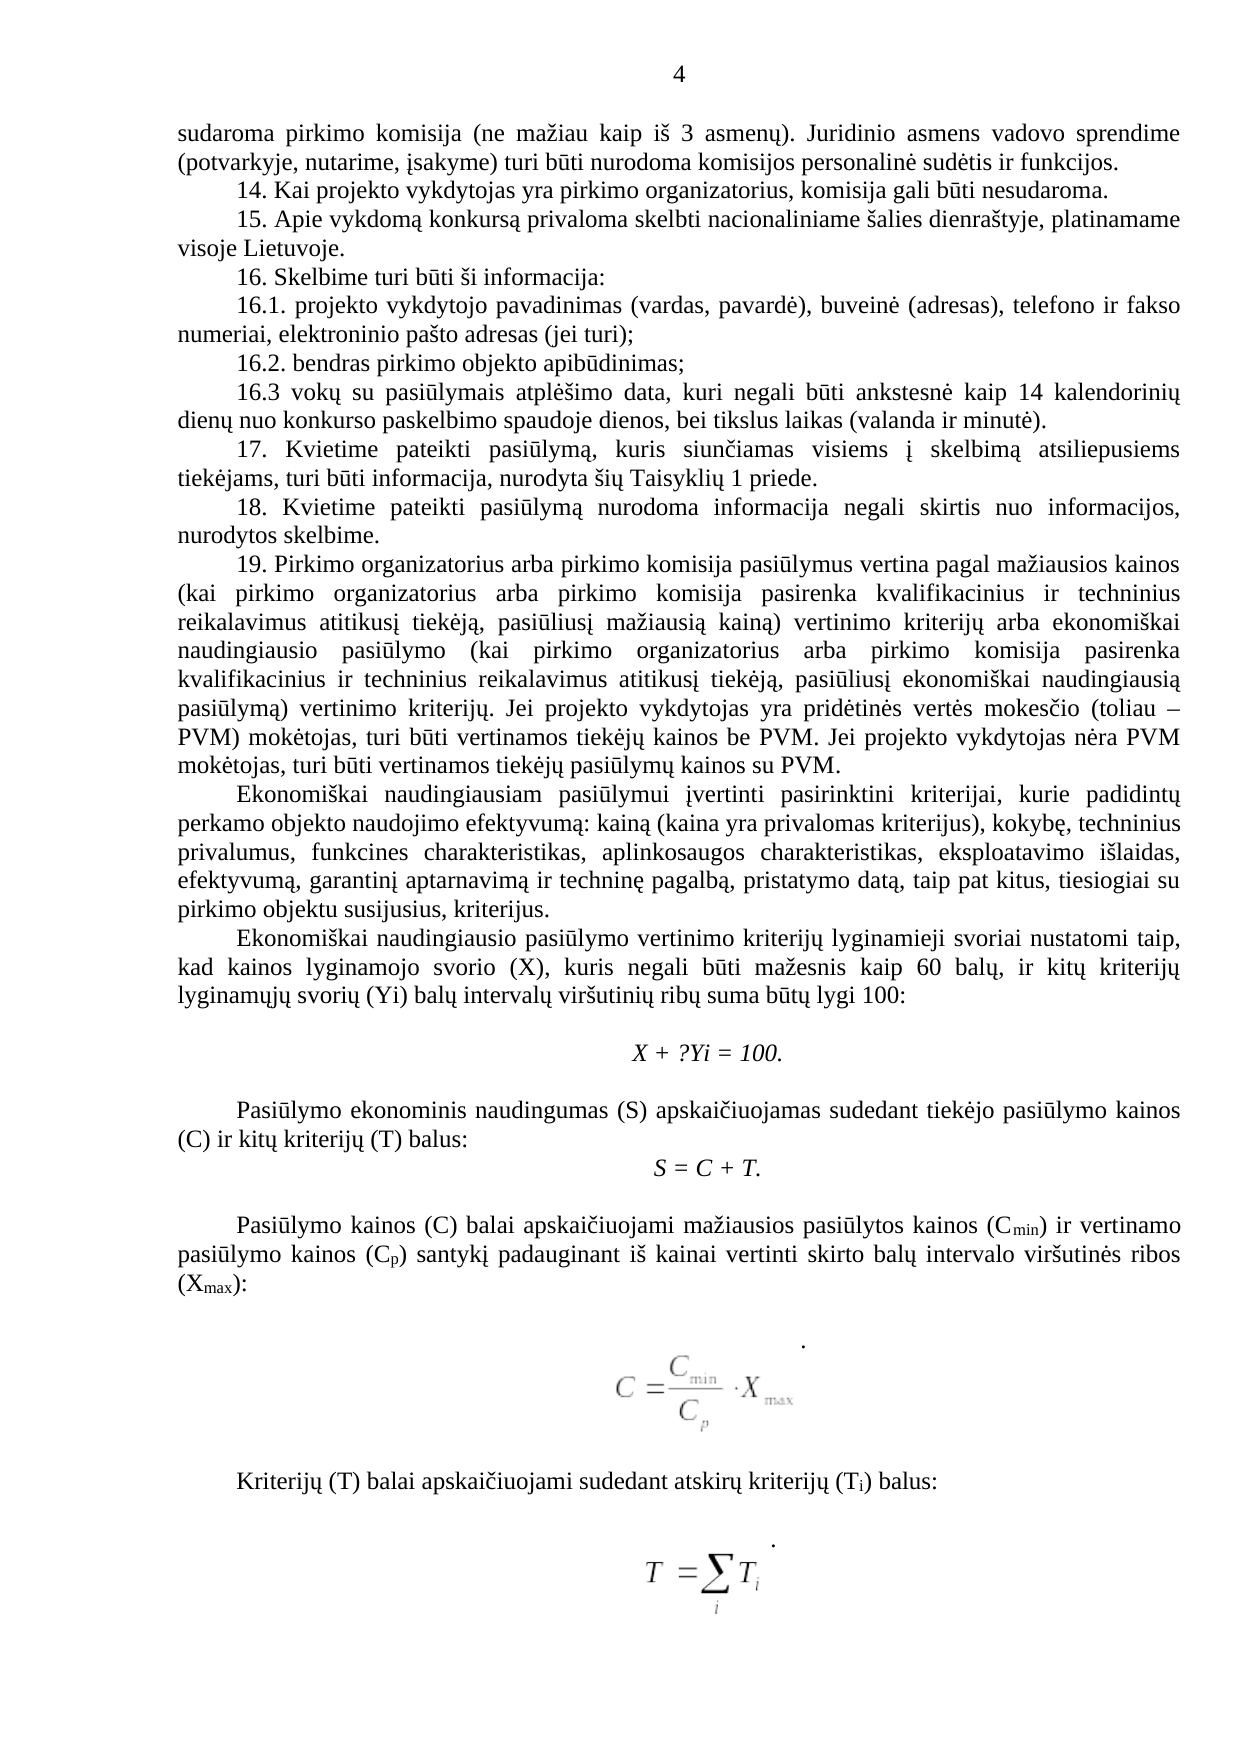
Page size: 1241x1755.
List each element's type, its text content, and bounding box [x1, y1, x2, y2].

text 14. Kai projekto vykdytojas yra pirkimo organizatorius, komisija gali būti nesudaroma. [177, 176, 1181, 204]
text Pasiūlymo kainos (C) balai apskaičiuojami mažiausios pasiūlytos kainos (Cmin) ir vertinamo pasiūlymo kainos (Cp) santykį padauginant iš kainai vertinti skirto balų intervalo viršutinės ribos (Xmax): [177, 1211, 1181, 1297]
text 19. Pirkimo organizatorius arba pirkimo komisija pasiūlymus vertina pagal mažiausios kainos (kai pirkimo organizatorius arba pirkimo komisija pasirenka kvalifikacinius ir techninius reikalavimus atitikusį tiekėją, pasiūliusį mažiausią kainą) vertinimo kriterijų arba ekonomiškai naudingiausio pasiūlymo (kai pirkimo organizatorius arba pirkimo komisija pasirenka kvalifikacinius ir techninius reikalavimus atitikusį tiekėją, pasiūliusį ekonomiškai naudingiausią pasiūlymą) vertinimo kriterijų. Jei projekto vykdytojas yra pridėtinės vertės mokesčio (toliau – PVM) mokėtojas, turi būti vertinamos tiekėjų kainos be PVM. Jei projekto vykdytojas nėra PVM mokėtojas, turi būti vertinamos tiekėjų pasiūlymų kainos su PVM. [177, 549, 1181, 779]
text 16.2. bendras pirkimo objekto apibūdinimas; [177, 348, 1181, 377]
text Ekonomiškai naudingiausio pasiūlymo vertinimo kriterijų lyginamieji svoriai nustatomi taip, kad kainos lyginamojo svorio (X), kuris negali būti mažesnis kaip 60 balų, ir kitų kriterijų lyginamųjų svorių (Yi) balų intervalų viršutinių ribų suma būtų lygi 100: [177, 923, 1181, 1009]
text 15. Apie vykdomą konkursą privaloma skelbti nacionaliniame šalies dienraštyje, platinamame visoje Lietuvoje. [177, 204, 1181, 262]
text T=SUMA(i)(T(i)). [177, 1524, 1181, 1620]
text 16.1. projekto vykdytojo pavadinimas (vardas, pavardė), buveinė (adresas), telefono ir fakso numeriai, elektroninio pašto adresas (jei turi); [177, 291, 1181, 348]
text Kriterijų (T) balai apskaičiuojami sudedant atskirų kriterijų (Ti) balus: [177, 1466, 1181, 1495]
text 18. Kvietime pateikti pasiūlymą nurodoma informacija negali skirtis nuo informacijos, nurodytos skelbime. [177, 492, 1181, 549]
text S = C + T. [177, 1153, 1181, 1182]
text X + ?SUMAYi = 100. [177, 1038, 1181, 1067]
text 16.3 vokų su pasiūlymais atplėšimo data, kuri negali būti ankstesnė kaip 14 kalendorinių dienų nuo konkurso paskelbimo spaudoje dienos, bei tikslus laikas (valanda ir minutė). [177, 377, 1181, 434]
text Ekonomiškai naudingiausiam pasiūlymui įvertinti pasirinktini kriterijai, kurie padidintų perkamo objekto naudojimo efektyvumą: kainą (kaina yra privalomas kriterijus), kokybę, techninius privalumus, funkcines charakteristikas, aplinkosaugos charakteristikas, eksploatavimo išlaidas, efektyvumą, garantinį aptarnavimą ir techninę pagalbą, pristatymo datą, taip pat kitus, tiesiogiai su pirkimo objektu susijusius, kriterijus. [177, 779, 1181, 923]
text 16. Skelbime turi būti ši informacija: [177, 262, 1181, 291]
text sudaroma pirkimo komisija (ne mažiau kaip iš 3 asmenų). Juridinio asmens vadovo sprendime (potvarkyje, nutarime, įsakyme) turi būti nurodoma komisijos personalinė sudėtis ir funkcijos. [177, 118, 1181, 176]
text C=(C(min)/C(p))*X(max). [177, 1326, 1181, 1438]
text Pasiūlymo ekonominis naudingumas (S) apskaičiuojamas sudedant tiekėjo pasiūlymo kainos (C) ir kitų kriterijų (T) balus: [177, 1096, 1181, 1153]
text 17. Kvietime pateikti pasiūlymą, kuris siunčiamas visiems į skelbimą atsiliepusiems tiekėjams, turi būti informacija, nurodyta šių Taisyklių 1 priede. [177, 434, 1181, 492]
